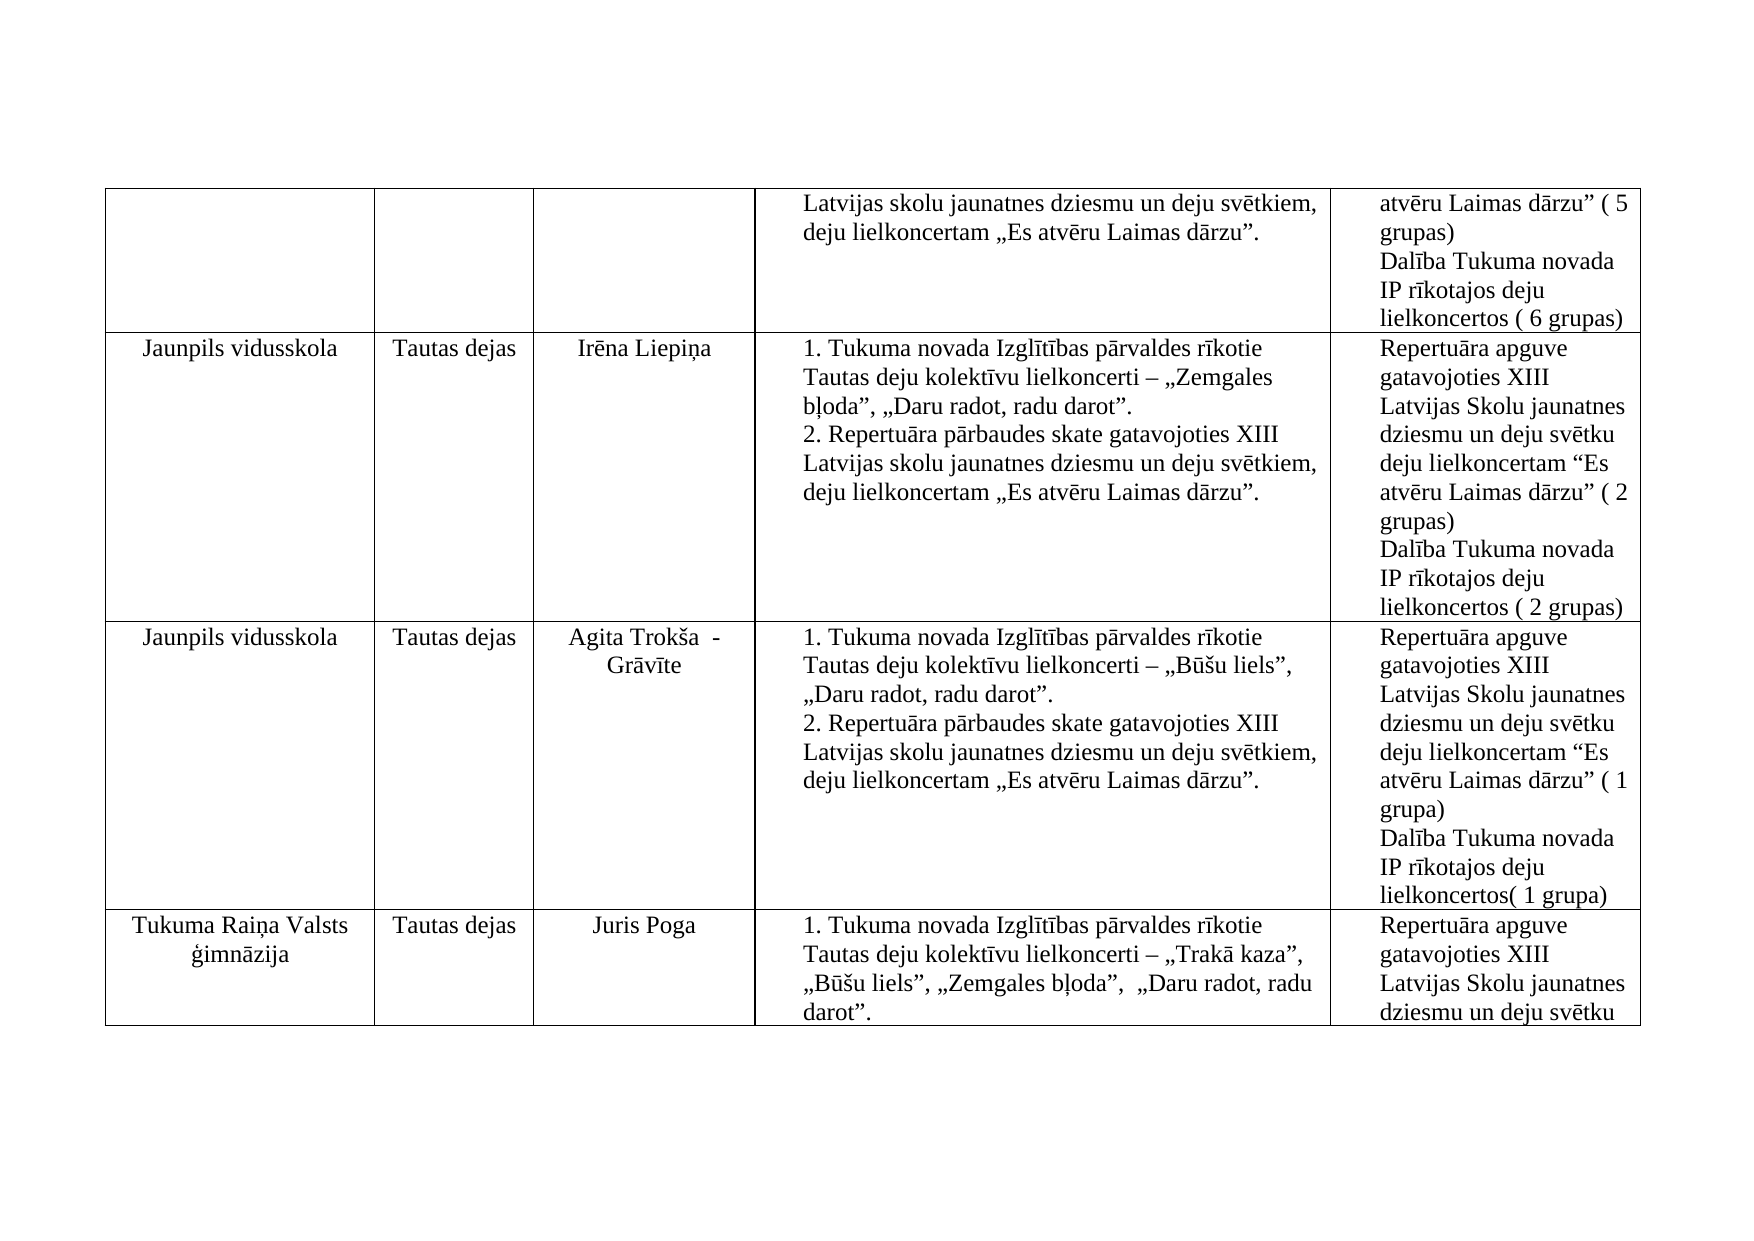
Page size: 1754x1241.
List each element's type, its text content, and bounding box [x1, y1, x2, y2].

table_cell 1. Tukuma novada Izglītības pārvaldes rīkotie Tautas deju kolektīvu lielkoncerti – „Zemgales bļoda”, „Daru radot, radu darot”. 2. Repertuāra pārbaudes skate gatavojoties XIII Latvijas skolu jaunatnes dziesmu un deju svētkiem, deju lielkoncertam „Es atvēru Laimas dārzu”. [756, 333, 1330, 621]
table_cell Tautas dejas [375, 622, 533, 909]
table_cell Juris Poga [534, 910, 754, 1025]
table_cell Repertuāra apguve gatavojoties XIII Latvijas Skolu jaunatnes dziesmu un deju svētku [1331, 910, 1640, 1025]
table_cell Irēna Liepiņa [534, 333, 754, 621]
table_cell Tautas dejas [375, 333, 533, 621]
table_cell Repertuāra apguve gatavojoties XIII Latvijas Skolu jaunatnes dziesmu un deju svētku deju lielkoncertam “Es atvēru Laimas dārzu” ( 2 grupas) Dalība Tukuma novada IP rīkotajos deju lielkoncertos ( 2 grupas) [1331, 333, 1640, 621]
table_cell [375, 189, 533, 332]
table_cell Latvijas skolu jaunatnes dziesmu un deju svētkiem, deju lielkoncertam „Es atvēru Laimas dārzu”. [756, 189, 1330, 332]
table_cell Tukuma Raiņa Valsts ģimnāzija [106, 910, 374, 1025]
table_cell [106, 189, 374, 332]
table_cell Jaunpils vidusskola [106, 622, 374, 909]
table_cell Tautas dejas [375, 910, 533, 1025]
table_cell 1. Tukuma novada Izglītības pārvaldes rīkotie Tautas deju kolektīvu lielkoncerti – „Būšu liels”, „Daru radot, radu darot”. 2. Repertuāra pārbaudes skate gatavojoties XIII Latvijas skolu jaunatnes dziesmu un deju svētkiem, deju lielkoncertam „Es atvēru Laimas dārzu”. [756, 622, 1330, 909]
table_cell Agita Trokša - Grāvīte [534, 622, 754, 909]
table_cell [534, 189, 754, 332]
table_cell 1. Tukuma novada Izglītības pārvaldes rīkotie Tautas deju kolektīvu lielkoncerti – „Trakā kaza”, „Būšu liels”, „Zemgales bļoda”, „Daru radot, radu darot”. [756, 910, 1330, 1025]
table_cell atvēru Laimas dārzu” ( 5 grupas) Dalība Tukuma novada IP rīkotajos deju lielkoncertos ( 6 grupas) [1331, 189, 1640, 332]
table_cell Jaunpils vidusskola [106, 333, 374, 621]
table_cell Repertuāra apguve gatavojoties XIII Latvijas Skolu jaunatnes dziesmu un deju svētku deju lielkoncertam “Es atvēru Laimas dārzu” ( 1 grupa) Dalība Tukuma novada IP rīkotajos deju lielkoncertos( 1 grupa) [1331, 622, 1640, 909]
